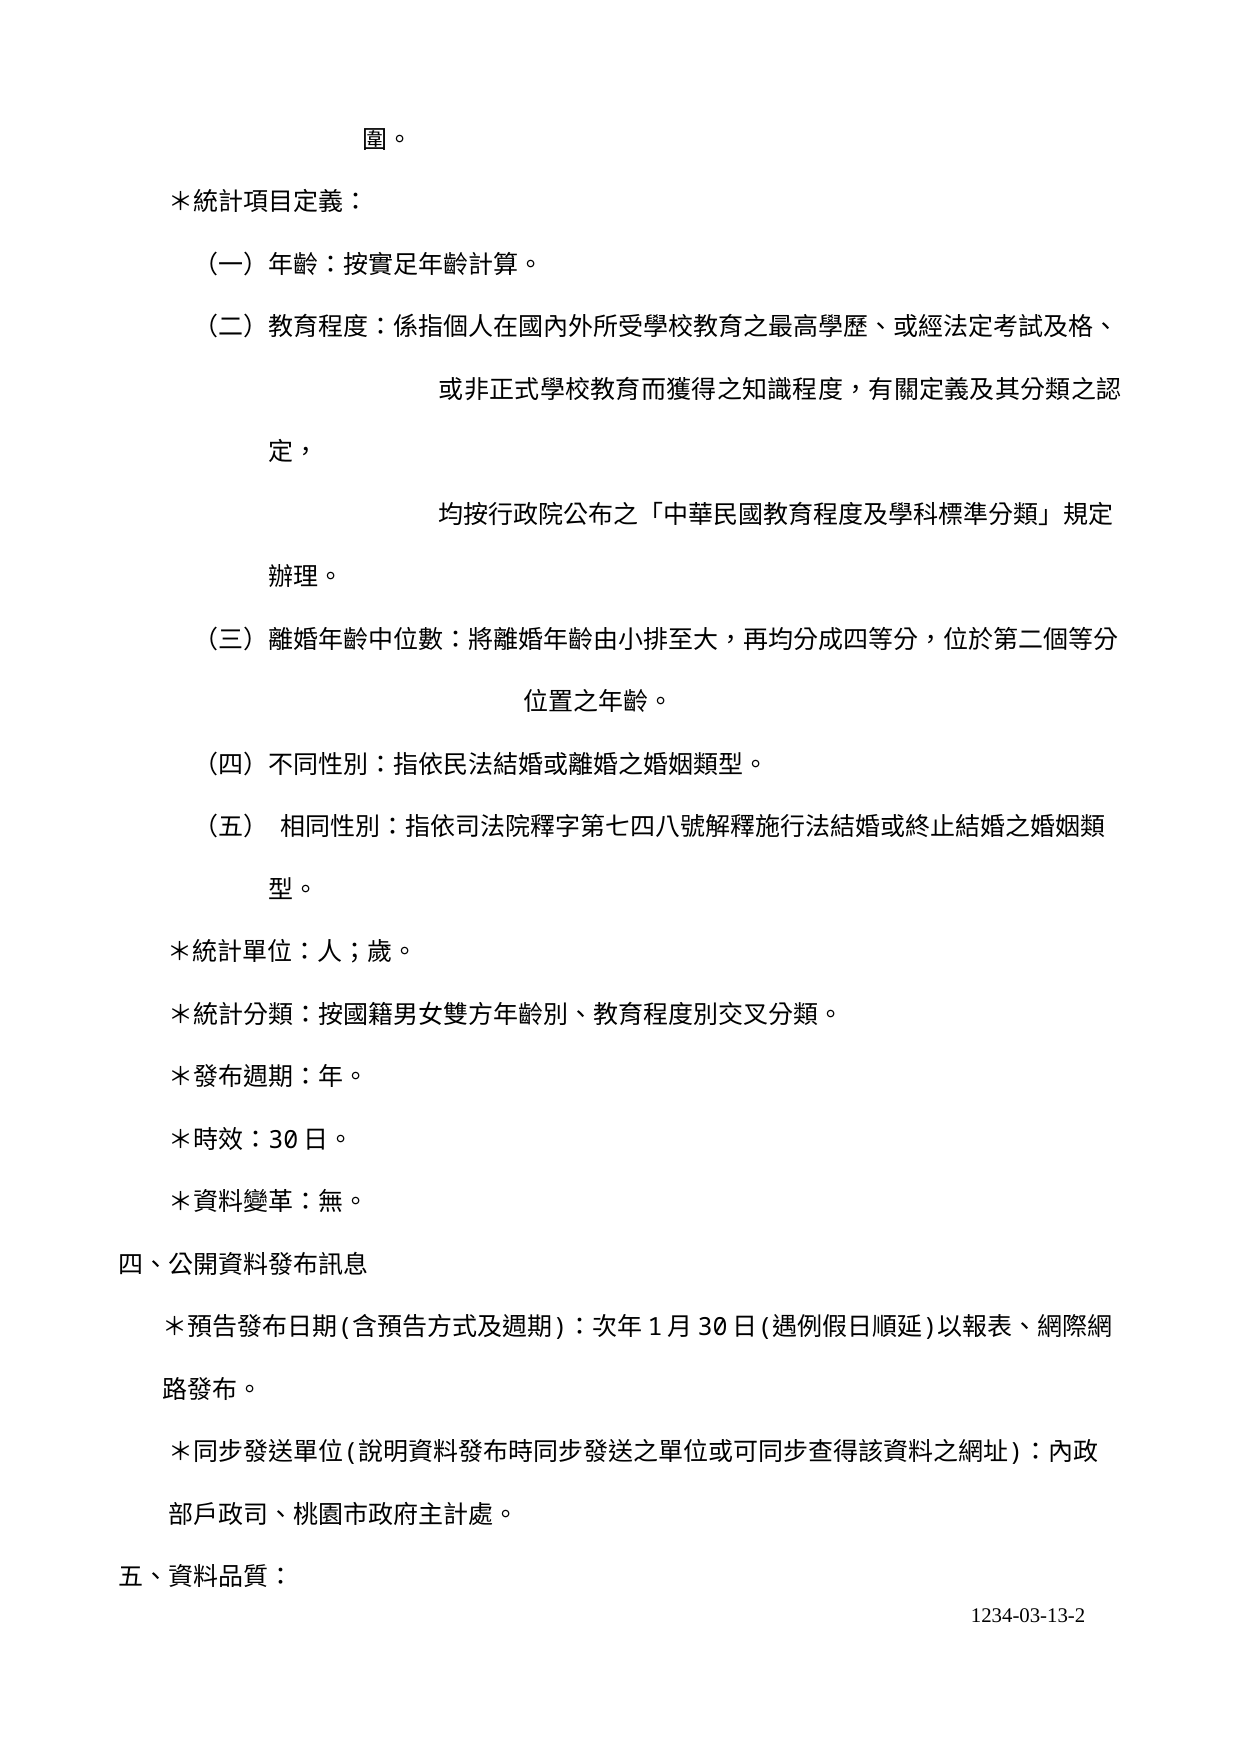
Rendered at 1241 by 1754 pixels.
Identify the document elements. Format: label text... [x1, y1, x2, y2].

text ＊發布週期：年。 [168, 1033, 1122, 1096]
text 位置之年齡。 [193, 658, 1122, 721]
text ＊統計分類：按國籍男女雙方年齡別、教育程度別交叉分類。 [168, 971, 1122, 1033]
text ＊預告發布日期(含預告方式及週期)：次年1月30日(遇例假日順延)以報表、網際網路發布。 [162, 1283, 1122, 1408]
text 或非正式學校教育而獲得之知識程度，有關定義及其分類之認定， [193, 346, 1122, 471]
text 五、資料品質： [118, 1533, 1122, 1596]
text 四、公開資料發布訊息 [118, 1221, 1122, 1283]
text ＊同步發送單位(說明資料發布時同步發送之單位或可同步查得該資料之網址)：內政部戶政司、桃園市政府主計處。 [168, 1408, 1122, 1533]
text ＊統計單位：人；歲。 [166, 908, 1122, 971]
text 均按行政院公布之「中華民國教育程度及學科標準分類」規定辦理。 [168, 471, 1122, 596]
text （一）年齡：按實足年齡計算。 [193, 221, 1122, 283]
text 圍。 [168, 96, 1122, 158]
text ＊資料變革：無。 [168, 1158, 1122, 1221]
text （二）教育程度：係指個人在國內外所受學校教育之最高學歷、或經法定考試及格、 [193, 283, 1122, 346]
text （三）離婚年齡中位數：將離婚年齡由小排至大，再均分成四等分，位於第二個等分 [193, 596, 1122, 658]
text ＊統計項目定義： [168, 158, 1122, 221]
text ＊時效：30日。 [168, 1096, 1122, 1158]
text （五） 相同性別：指依司法院釋字第七四八號解釋施行法結婚或終止結婚之婚姻類型。 [193, 783, 1122, 908]
text （四）不同性別：指依民法結婚或離婚之婚姻類型。 [193, 721, 1122, 783]
